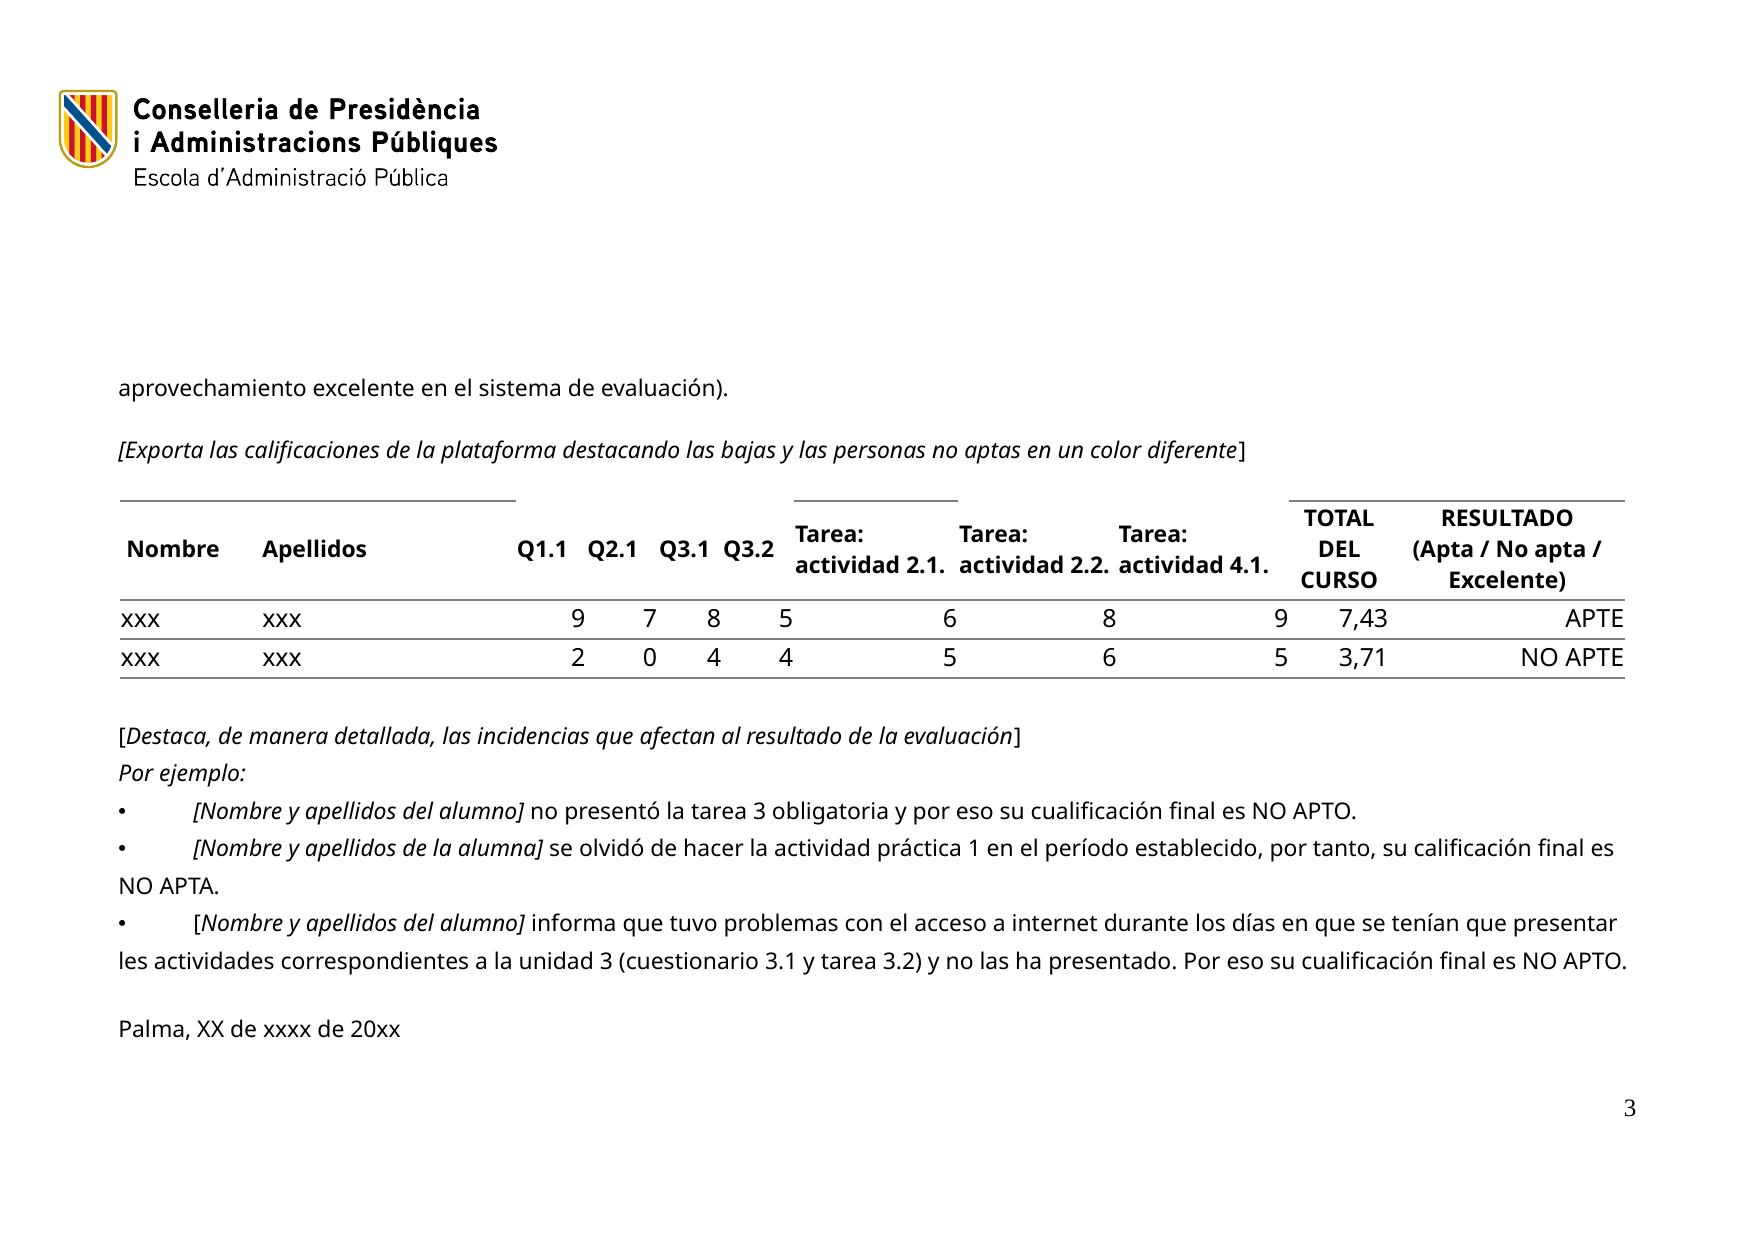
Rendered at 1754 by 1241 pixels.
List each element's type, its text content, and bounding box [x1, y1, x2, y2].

table_cell 8 [958, 601, 1117, 638]
list [Nombre y apellidos del alumno] informa que tuvo problemas con el acceso a internet durante los días en que se tenían que presentar les actividades correspondientes a la unidad 3 (cuestionario 3.1 y tarea 3.2) y no las ha presentado. Por eso su cualificación final es NO APTO. [118, 907, 1636, 976]
table_cell xxx [261, 640, 516, 677]
text Por ejemplo: [118, 757, 1636, 788]
table_cell xxx [120, 601, 261, 638]
table_cell 9 [516, 601, 586, 638]
table_header Tarea: actividad 2.1. [794, 502, 958, 598]
text [Destaca, de manera detallada, las incidencias que afectan al resultado de la evaluación] [118, 719, 1636, 751]
table_cell 4 [658, 640, 722, 677]
table_cell APTE [1389, 601, 1625, 638]
table_header Q3.2 [722, 500, 794, 598]
text Palma, XX de xxxx de 20xx [118, 1013, 1636, 1044]
picture [49, 80, 505, 197]
table_cell 0 [586, 640, 658, 677]
table_cell 2 [516, 640, 586, 677]
table_header Tarea: actividad 2.2. [958, 500, 1117, 598]
table_cell NO APTE [1389, 640, 1625, 677]
text [Exporta las calificaciones de la plataforma destacando las bajas y las personas no aptas en un color diferente] [118, 434, 1636, 466]
table_header Q2.1 [586, 500, 658, 598]
table_cell 6 [958, 640, 1117, 677]
table_header RESULTADO (Apta / No apta / Excelente) [1389, 502, 1625, 598]
table_cell 7,43 [1289, 601, 1389, 638]
list [Nombre y apellidos de la alumna] se olvidó de hacer la actividad práctica 1 en el período establecido, por tanto, su calificación final es NO APTA. [118, 832, 1636, 901]
list [Nombre y apellidos del alumno] no presentó la tarea 3 obligatoria y por eso su cualificación final es NO APTO. [118, 794, 1636, 826]
table_header TOTAL DEL CURSO [1289, 502, 1389, 598]
table_cell 3,71 [1289, 640, 1389, 677]
text aprovechamiento excelente en el sistema de evaluación). [118, 372, 1636, 403]
table_cell 5 [1117, 640, 1289, 677]
table_cell xxx [261, 601, 516, 638]
table_header Q3.1 [658, 500, 722, 598]
table_cell 7 [586, 601, 658, 638]
table_cell 4 [722, 640, 794, 677]
table_cell xxx [120, 640, 261, 677]
table_header Apellidos [261, 502, 516, 598]
table_header Tarea: actividad 4.1. [1117, 500, 1289, 598]
table_cell 9 [1117, 601, 1289, 638]
table_cell 5 [722, 601, 794, 638]
table_header Q1.1 [516, 500, 586, 598]
table_cell 5 [794, 640, 958, 677]
table_header Nombre [120, 502, 261, 598]
table_cell 6 [794, 601, 958, 638]
table_cell 8 [658, 601, 722, 638]
